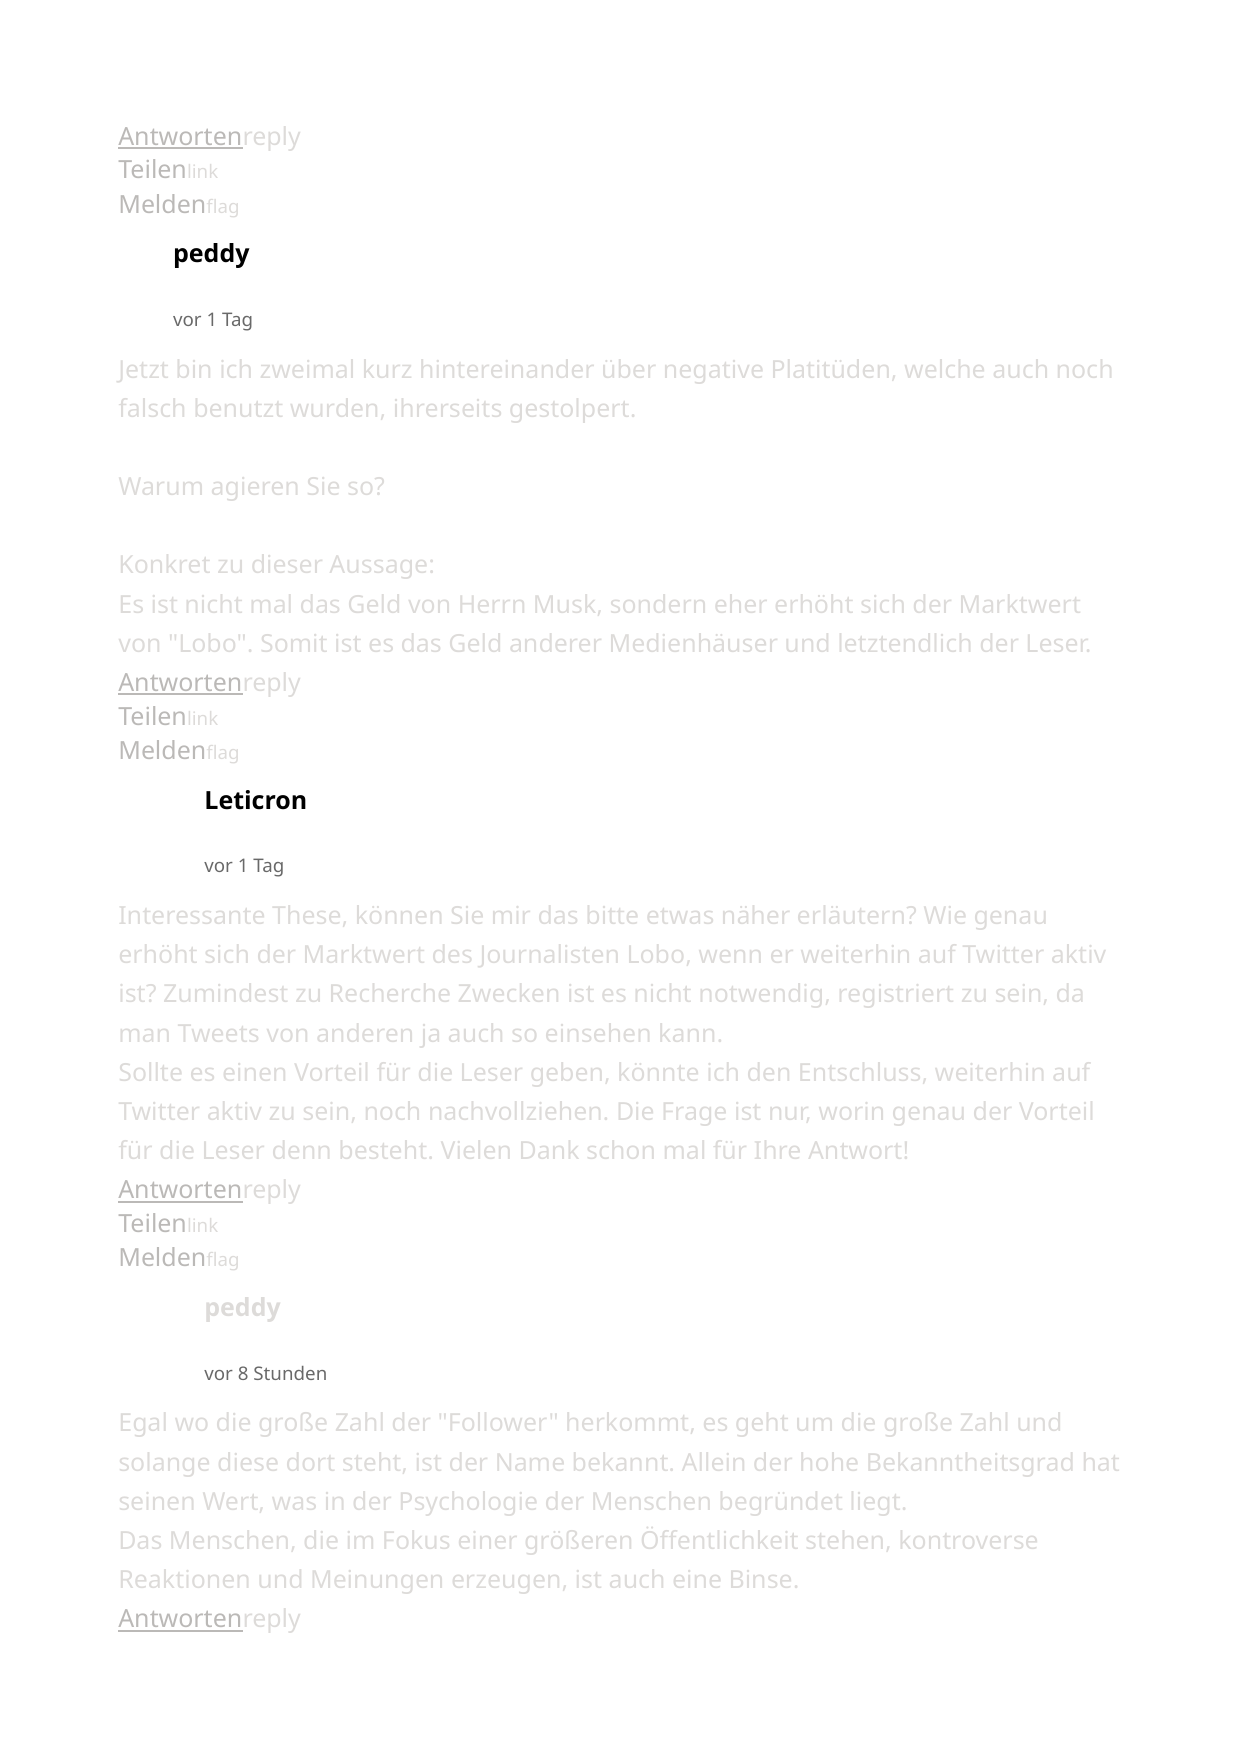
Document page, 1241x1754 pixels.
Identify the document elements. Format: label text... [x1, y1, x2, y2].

text Egal wo die große Zahl der "Follower" herkommt, es geht um die große Zahl und solange diese dort steht, ist der Name bekannt. Allein der hohe Bekanntheitsgrad hat seinen Wert, was in der Psychologie der Menschen begründet liegt. Das Menschen, die im Fokus einer größeren Öffentlichkeit stehen, kontroverse Reaktionen und Meinungen erzeugen, ist auch eine Binse. [118, 1405, 1122, 1596]
text vor 8 Stunden [204, 1360, 1117, 1386]
text Antwortenreply [118, 1601, 1122, 1635]
text Teilenlink [118, 1206, 1122, 1240]
text vor 1 Tag [173, 306, 1117, 332]
text Leticron [204, 782, 1114, 816]
text Meldenflag [118, 186, 1122, 220]
text Meldenflag [118, 1240, 1122, 1274]
text Antwortenreply [118, 1172, 1122, 1206]
text Antwortenreply [118, 664, 1122, 699]
text peddy [204, 1290, 1114, 1324]
text Teilenlink [118, 152, 1122, 186]
text peddy [173, 236, 1114, 270]
text Meldenflag [118, 733, 1122, 767]
text vor 1 Tag [204, 853, 1117, 878]
text Teilenlink [118, 699, 1122, 733]
text Interessante These, können Sie mir das bitte etwas näher erläutern? Wie genau erhöht sich der Marktwert des Journalisten Lobo, wenn er weiterhin auf Twitter aktiv ist? Zumindest zu Recherche Zwecken ist es nicht notwendig, registriert zu sein, da man Tweets von anderen ja auch so einsehen kann. Sollte es einen Vorteil für die Leser geben, könnte ich den Entschluss, weiterhin auf Twitter aktiv zu sein, noch nachvollziehen. Die Frage ist nur, worin genau der Vorteil für die Leser denn besteht. Vielen Dank schon mal für Ihre Antwort! [118, 898, 1122, 1167]
text Jetzt bin ich zweimal kurz hintereinander über negative Platitüden, welche auch noch falsch benutzt wurden, ihrerseits gestolpert. Warum agieren Sie so? Konkret zu dieser Aussage: Es ist nicht mal das Geld von Herrn Musk, sondern eher erhöht sich der Marktwert von "Lobo". Somit ist es das Geld anderer Medienhäuser und letztendlich der Leser. [118, 351, 1122, 659]
text Antwortenreply [118, 118, 1122, 152]
